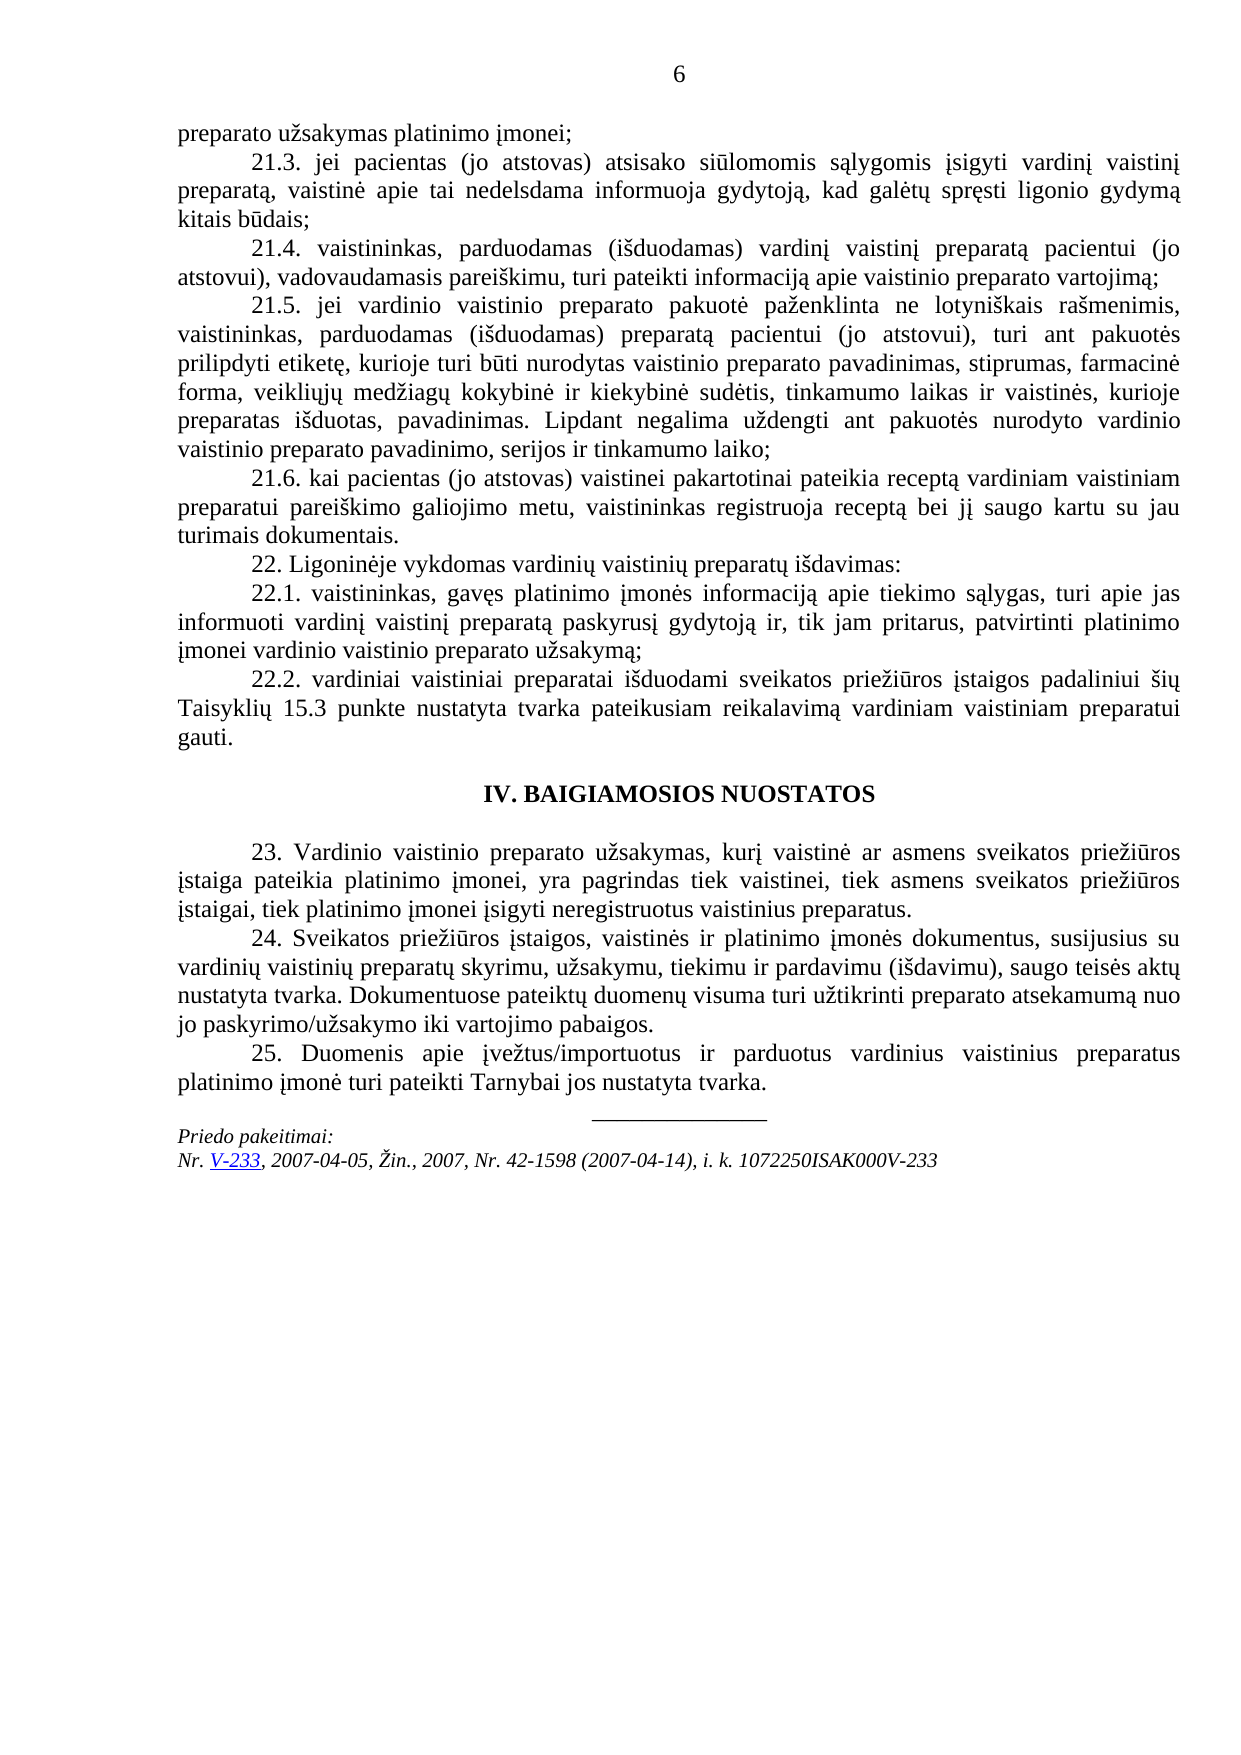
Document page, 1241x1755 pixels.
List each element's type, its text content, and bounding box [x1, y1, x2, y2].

text preparato užsakymas platinimo įmonei; [177, 118, 1181, 147]
text 24. Sveikatos priežiūros įstaigos, vaistinės ir platinimo įmonės dokumentus, susijusius su vardinių vaistinių preparatų skyrimu, užsakymu, tiekimu ir pardavimu (išdavimu), saugo teisės aktų nustatyta tvarka. Dokumentuose pateiktų duomenų visuma turi užtikrinti preparato atsekamumą nuo jo paskyrimo/užsakymo iki vartojimo pabaigos. [177, 923, 1181, 1038]
text 22.1. vaistininkas, gavęs platinimo įmonės informaciją apie tiekimo sąlygas, turi apie jas informuoti vardinį vaistinį preparatą paskyrusį gydytoją ir, tik jam pritarus, patvirtinti platinimo įmonei vardinio vaistinio preparato užsakymą; [177, 578, 1181, 664]
text ______________ [177, 1096, 1181, 1124]
text 21.6. kai pacientas (jo atstovas) vaistinei pakartotinai pateikia receptą vardiniam vaistiniam preparatui pareiškimo galiojimo metu, vaistininkas registruoja receptą bei jį saugo kartu su jau turimais dokumentais. [177, 463, 1181, 549]
text 21.3. jei pacientas (jo atstovas) atsisako siūlomomis sąlygomis įsigyti vardinį vaistinį preparatą, vaistinė apie tai nedelsdama informuoja gydytoją, kad galėtų spręsti ligonio gydymą kitais būdais; [177, 147, 1181, 233]
text IV. BAIGIAMOSIOS NUOSTATOS [177, 779, 1181, 808]
text 23. Vardinio vaistinio preparato užsakymas, kurį vaistinė ar asmens sveikatos priežiūros įstaiga pateikia platinimo įmonei, yra pagrindas tiek vaistinei, tiek asmens sveikatos priežiūros įstaigai, tiek platinimo įmonei įsigyti neregistruotus vaistinius preparatus. [177, 837, 1181, 923]
text 25. Duomenis apie įvežtus/importuotus ir parduotus vardinius vaistinius preparatus platinimo įmonė turi pateikti Tarnybai jos nustatyta tvarka. [177, 1038, 1181, 1096]
text Priedo pakeitimai: [177, 1124, 1181, 1148]
text 22.2. vardiniai vaistiniai preparatai išduodami sveikatos priežiūros įstaigos padaliniui šių Taisyklių 15.3 punkte nustatyta tvarka pateikusiam reikalavimą vardiniam vaistiniam preparatui gauti. [177, 664, 1181, 751]
text 21.4. vaistininkas, parduodamas (išduodamas) vardinį vaistinį preparatą pacientui (jo atstovui), vadovaudamasis pareiškimu, turi pateikti informaciją apie vaistinio preparato vartojimą; [177, 233, 1181, 291]
text Nr. V-233, 2007-04-05, Žin., 2007, Nr. 42-1598 (2007-04-14), i. k. 1072250ISAK000V-233 [177, 1148, 1181, 1172]
text 21.5. jei vardinio vaistinio preparato pakuotė paženklinta ne lotyniškais rašmenimis, vaistininkas, parduodamas (išduodamas) preparatą pacientui (jo atstovui), turi ant pakuotės prilipdyti etiketę, kurioje turi būti nurodytas vaistinio preparato pavadinimas, stiprumas, farmacinė forma, veikliųjų medžiagų kokybinė ir kiekybinė sudėtis, tinkamumo laikas ir vaistinės, kurioje preparatas išduotas, pavadinimas. Lipdant negalima uždengti ant pakuotės nurodyto vardinio vaistinio preparato pavadinimo, serijos ir tinkamumo laiko; [177, 291, 1181, 463]
text 22. Ligoninėje vykdomas vardinių vaistinių preparatų išdavimas: [177, 549, 1181, 578]
